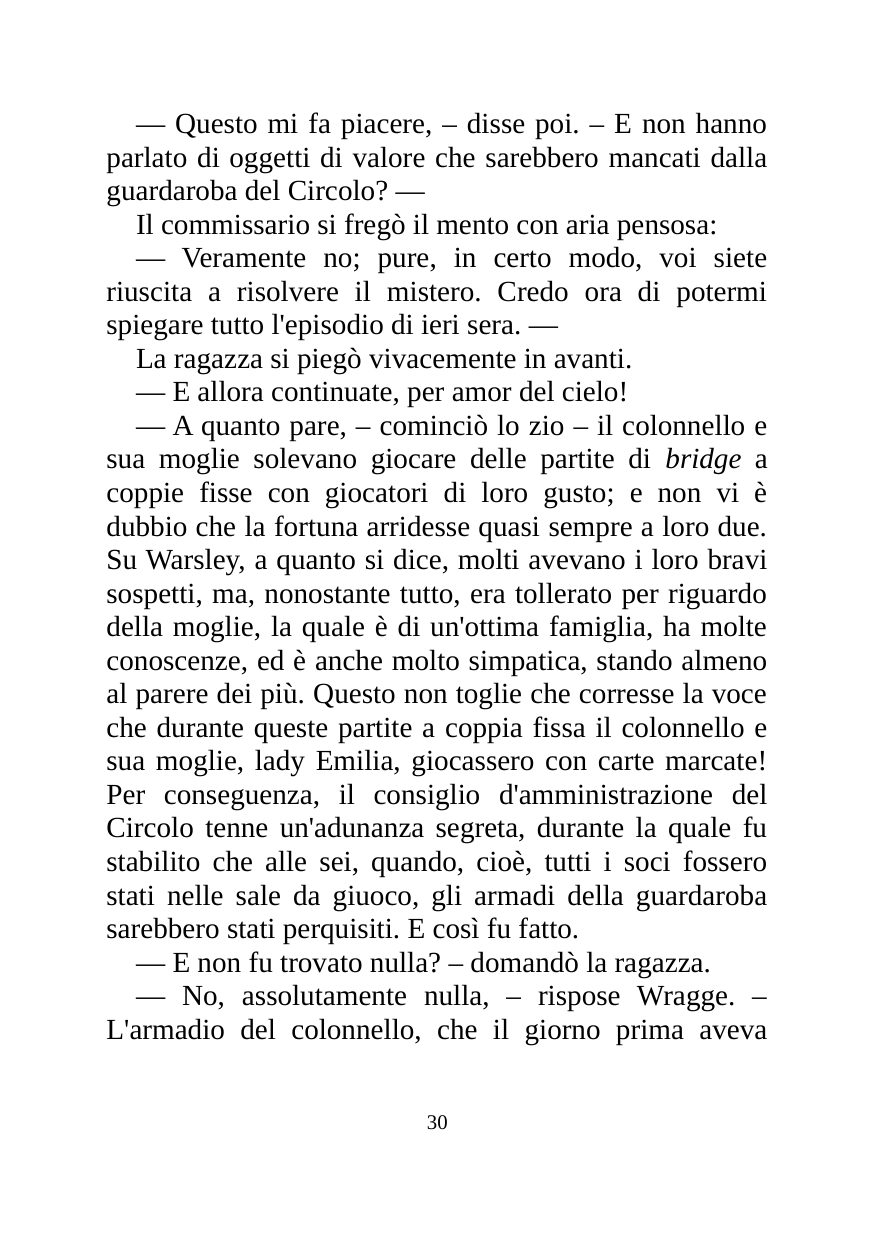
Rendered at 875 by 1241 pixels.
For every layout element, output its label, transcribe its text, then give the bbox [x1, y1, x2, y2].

text — E non fu trovato nulla? – domandò la ragazza. [106, 945, 768, 978]
text — E allora continuate, per amor del cielo! [106, 374, 768, 408]
text La ragazza si piegò vivacemente in avanti. [106, 341, 768, 374]
text — A quanto pare, – cominciò lo zio – il colonnello e sua moglie solevano giocare delle partite di bridge a coppie fisse con giocatori di loro gusto; e non vi è dubbio che la fortuna arridesse quasi sempre a loro due. Su Warsley, a quanto si dice, molti avevano i loro bravi sospetti, ma, nonostante tutto, era tollerato per riguardo della moglie, la quale è di un'ottima famiglia, ha molte conoscenze, ed è anche molto simpatica, stando almeno al parere dei più. Questo non toglie che corresse la voce che durante queste partite a coppia fissa il colonnello e sua moglie, lady Emilia, giocassero con carte marcate! Per conseguenza, il consiglio d'amministrazione del Circolo tenne un'adunanza segreta, durante la quale fu stabilito che alle sei, quando, cioè, tutti i soci fossero stati nelle sale da giuoco, gli armadi della guardaroba sarebbero stati perquisiti. E così fu fatto. [106, 408, 768, 945]
text — No, assolutamente nulla, – rispose Wragge. – L'armadio del colonnello, che il giorno prima aveva [106, 978, 768, 1045]
text — Questo mi fa piacere, – disse poi. – E non hanno parlato di oggetti di valore che sarebbero mancati dalla guardaroba del Circolo? — [106, 106, 768, 207]
text — Veramente no; pure, in certo modo, voi siete riuscita a risolvere il mistero. Credo ora di potermi spiegare tutto l'episodio di ieri sera. — [106, 240, 768, 341]
text Il commissario si fregò il mento con aria pensosa: [106, 207, 768, 240]
